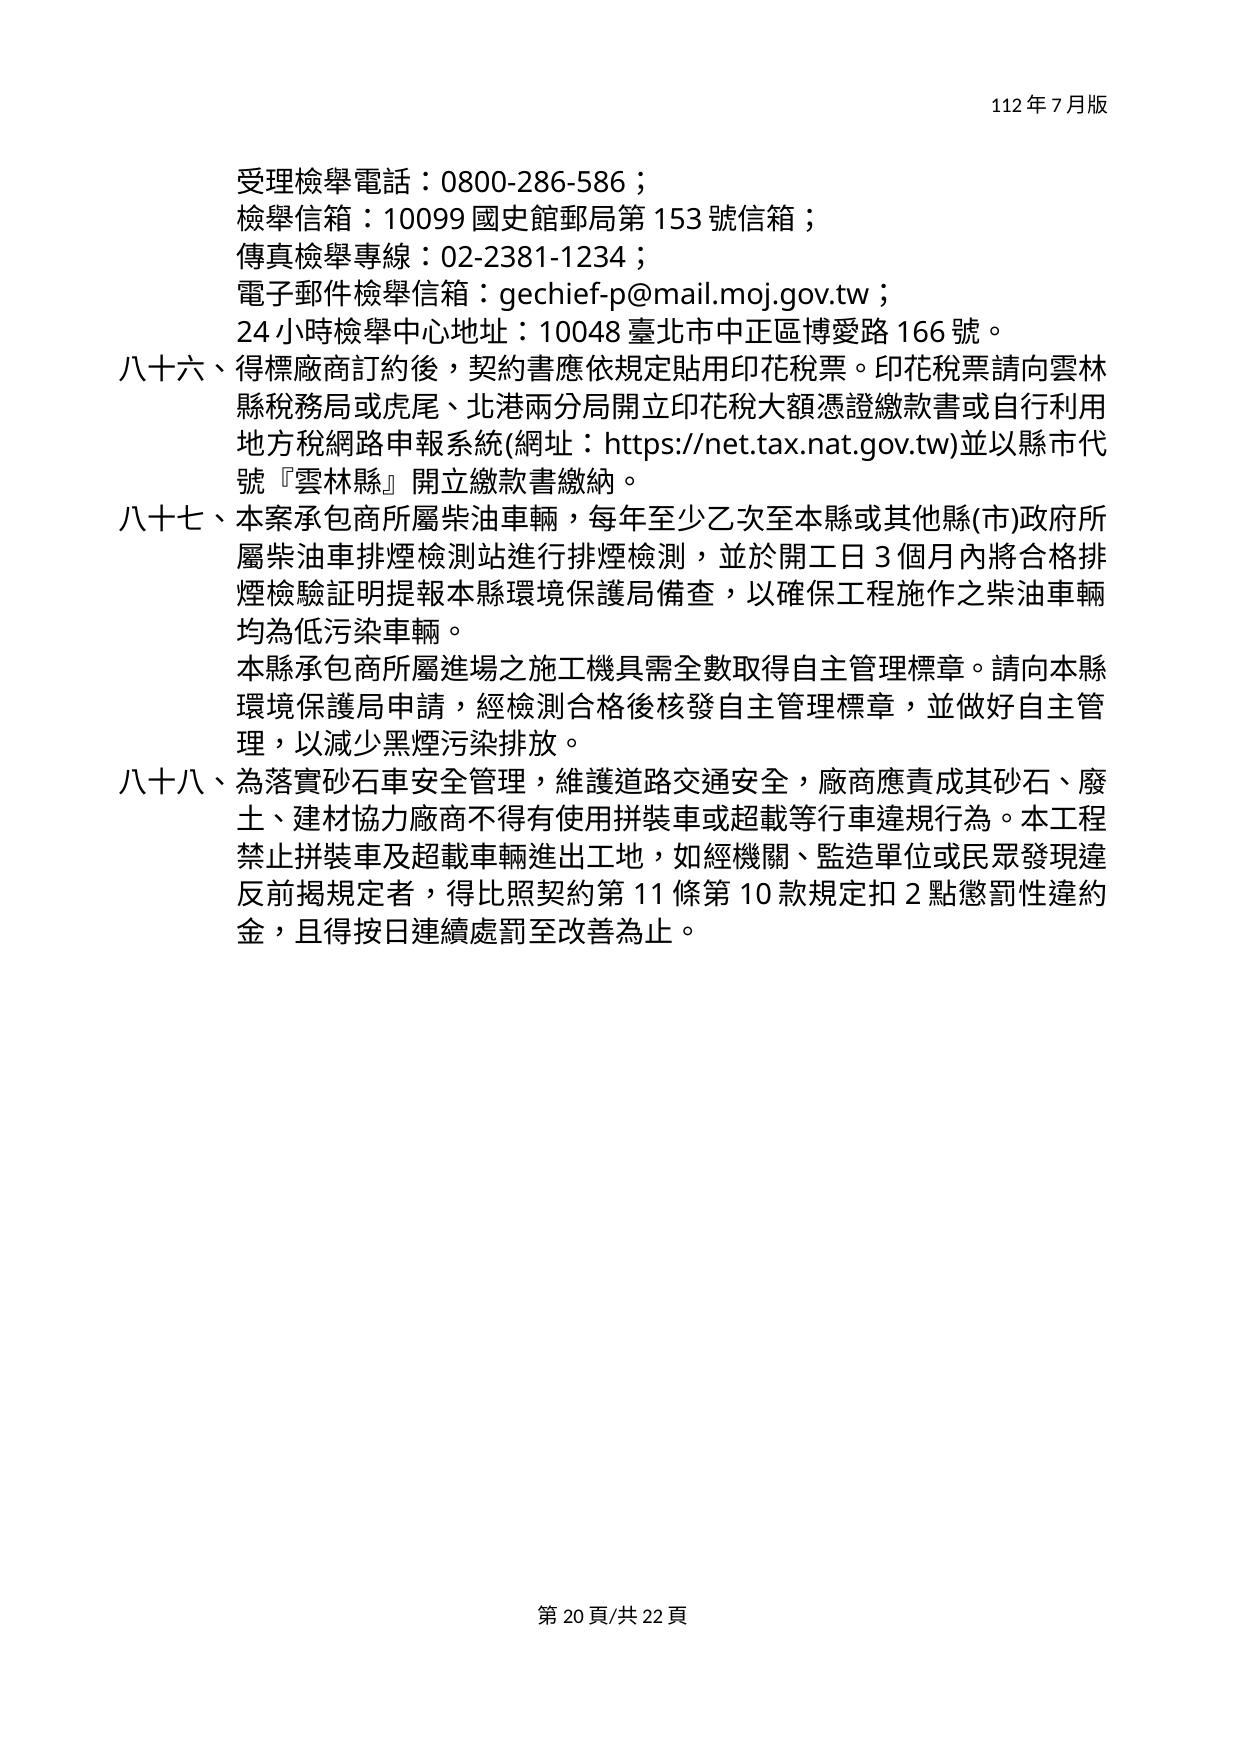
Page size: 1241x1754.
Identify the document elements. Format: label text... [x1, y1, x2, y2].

text 24小時檢舉中心地址：10048臺北市中正區博愛路166號。 [236, 312, 1107, 350]
text 傳真檢舉專線：02-2381-1234； [236, 237, 1107, 275]
text 本縣承包商所屬進場之施工機具需全數取得自主管理標章。請向本縣環境保護局申請，經檢測合格後核發自主管理標章，並做好自主管理，以減少黑煙污染排放。 [236, 650, 1107, 762]
text 電子郵件檢舉信箱：gechief-p@mail.moj.gov.tw； [236, 275, 1107, 312]
list 為落實砂石車安全管理，維護道路交通安全，廠商應責成其砂石、廢土、建材協力廠商不得有使用拼裝車或超載等行車違規行為。本工程禁止拼裝車及超載車輛進出工地，如經機關、監造單位或民眾發現違反前揭規定者，得比照契約第11條第10款規定扣2點懲罰性違約金，且得按日連續處罰至改善為止。 [118, 762, 1107, 950]
list 本案承包商所屬柴油車輛，每年至少乙次至本縣或其他縣(市)政府所屬柴油車排煙檢測站進行排煙檢測，並於開工日3個月內將合格排煙檢驗証明提報本縣環境保護局備查，以確保工程施作之柴油車輛均為低污染車輛。 [118, 500, 1107, 650]
list 得標廠商訂約後，契約書應依規定貼用印花稅票。印花稅票請向雲林縣稅務局或虎尾、北港兩分局開立印花稅大額憑證繳款書或自行利用地方稅網路申報系統(網址：https://net.tax.nat.gov.tw)並以縣市代號『雲林縣』開立繳款書繳納。 [118, 350, 1107, 500]
text 受理檢舉電話：0800-286-586； [236, 162, 1107, 200]
text 檢舉信箱：10099國史館郵局第153號信箱； [236, 200, 1107, 237]
